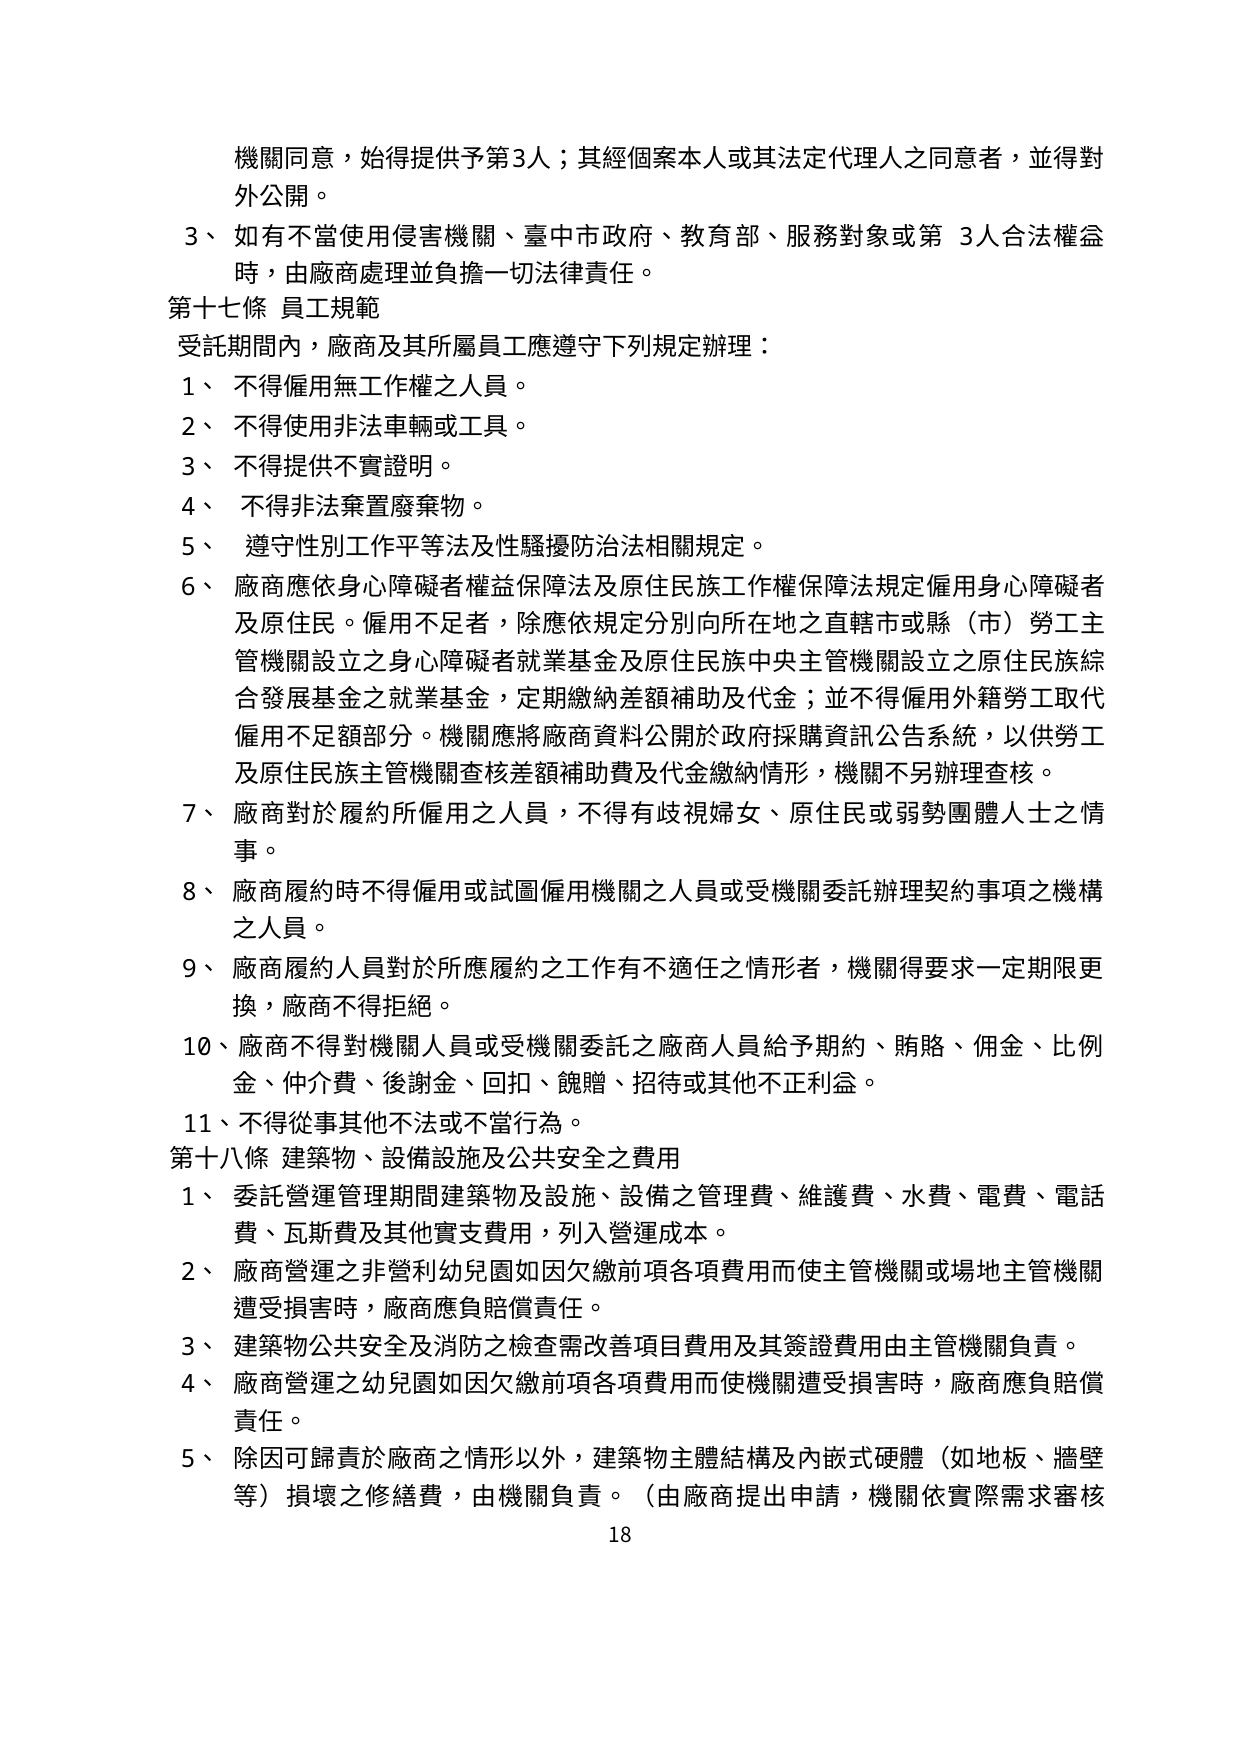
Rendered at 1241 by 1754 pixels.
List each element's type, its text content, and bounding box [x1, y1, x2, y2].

list 廠商應依身心障礙者權益保障法及原住民族工作權保障法規定僱用身心障礙者及原住民。僱用不足者，除應依規定分別向所在地之直轄市或縣（市）勞工主管機關設立之身心障礙者就業基金及原住民族中央主管機關設立之原住民族綜合發展基金之就業基金，定期繳納差額補助及代金；並不得僱用外籍勞工取代僱用不足額部分。機關應將廠商資料公開於政府採購資訊公告系統，以供勞工及原住民族主管機關查核差額補助費及代金繳納情形，機關不另辦理查核。 [181, 565, 1105, 790]
list 廠商對於履約所僱用之人員，不得有歧視婦女、原住民或弱勢團體人士之情事。 [182, 792, 1105, 867]
text 第十八條 建築物、設備設施及公共安全之費用 [169, 1140, 1122, 1175]
list 不得僱用無工作權之人員。 [181, 365, 1105, 402]
text 第十七條 員工規範 [168, 290, 1122, 325]
list 委託營運管理期間建築物及設施、設備之管理費、維護費、水費、電費、電話費、瓦斯費及其他實支費用，列入營運成本。 [180, 1175, 1105, 1250]
list 不得從事其他不法或不當行為。 [182, 1102, 1105, 1140]
list 遵守性別工作平等法及性騷擾防治法相關規定。 [181, 525, 1105, 562]
list 廠商履約時不得僱用或試圖僱用機關之人員或受機關委託辦理契約事項之機構之人員。 [182, 870, 1105, 945]
list 除因可歸責於廠商之情形以外，建築物主體結構及內嵌式硬體（如地板、牆壁等）損壞之修繕費，由機關負責。（由廠商提出申請，機關依實際需求審核 [180, 1437, 1105, 1512]
list 不得非法棄置廢棄物。 [181, 485, 1105, 522]
list 廠商不得對機關人員或受機關委託之廠商人員給予期約、賄賂、佣金、比例金、仲介費、後謝金、回扣、餽贈、招待或其他不正利益。 [182, 1025, 1105, 1100]
list 機關同意，始得提供予第3人；其經個案本人或其法定代理人之同意者，並得對外公開。 [184, 137, 1105, 212]
list 廠商履約人員對於所應履約之工作有不適任之情形者，機關得要求一定期限更換，廠商不得拒絕。 [182, 947, 1105, 1022]
list 不得提供不實證明。 [181, 445, 1105, 482]
list 建築物公共安全及消防之檢查需改善項目費用及其簽證費用由主管機關負責。 [180, 1325, 1105, 1362]
list 廠商營運之非營利幼兒園如因欠繳前項各項費用而使主管機關或場地主管機關遭受損害時，廠商應負賠償責任。 [180, 1250, 1105, 1325]
list 如有不當使用侵害機關、臺中市政府、教育部、服務對象或第 3人合法權益時，由廠商處理並負擔一切法律責任。 [184, 215, 1105, 290]
list 廠商營運之幼兒園如因欠繳前項各項費用而使機關遭受損害時，廠商應負賠償責任。 [180, 1362, 1105, 1437]
list 不得使用非法車輛或工具。 [181, 405, 1105, 442]
text 受託期間內，廠商及其所屬員工應遵守下列規定辦理： [118, 325, 1105, 362]
